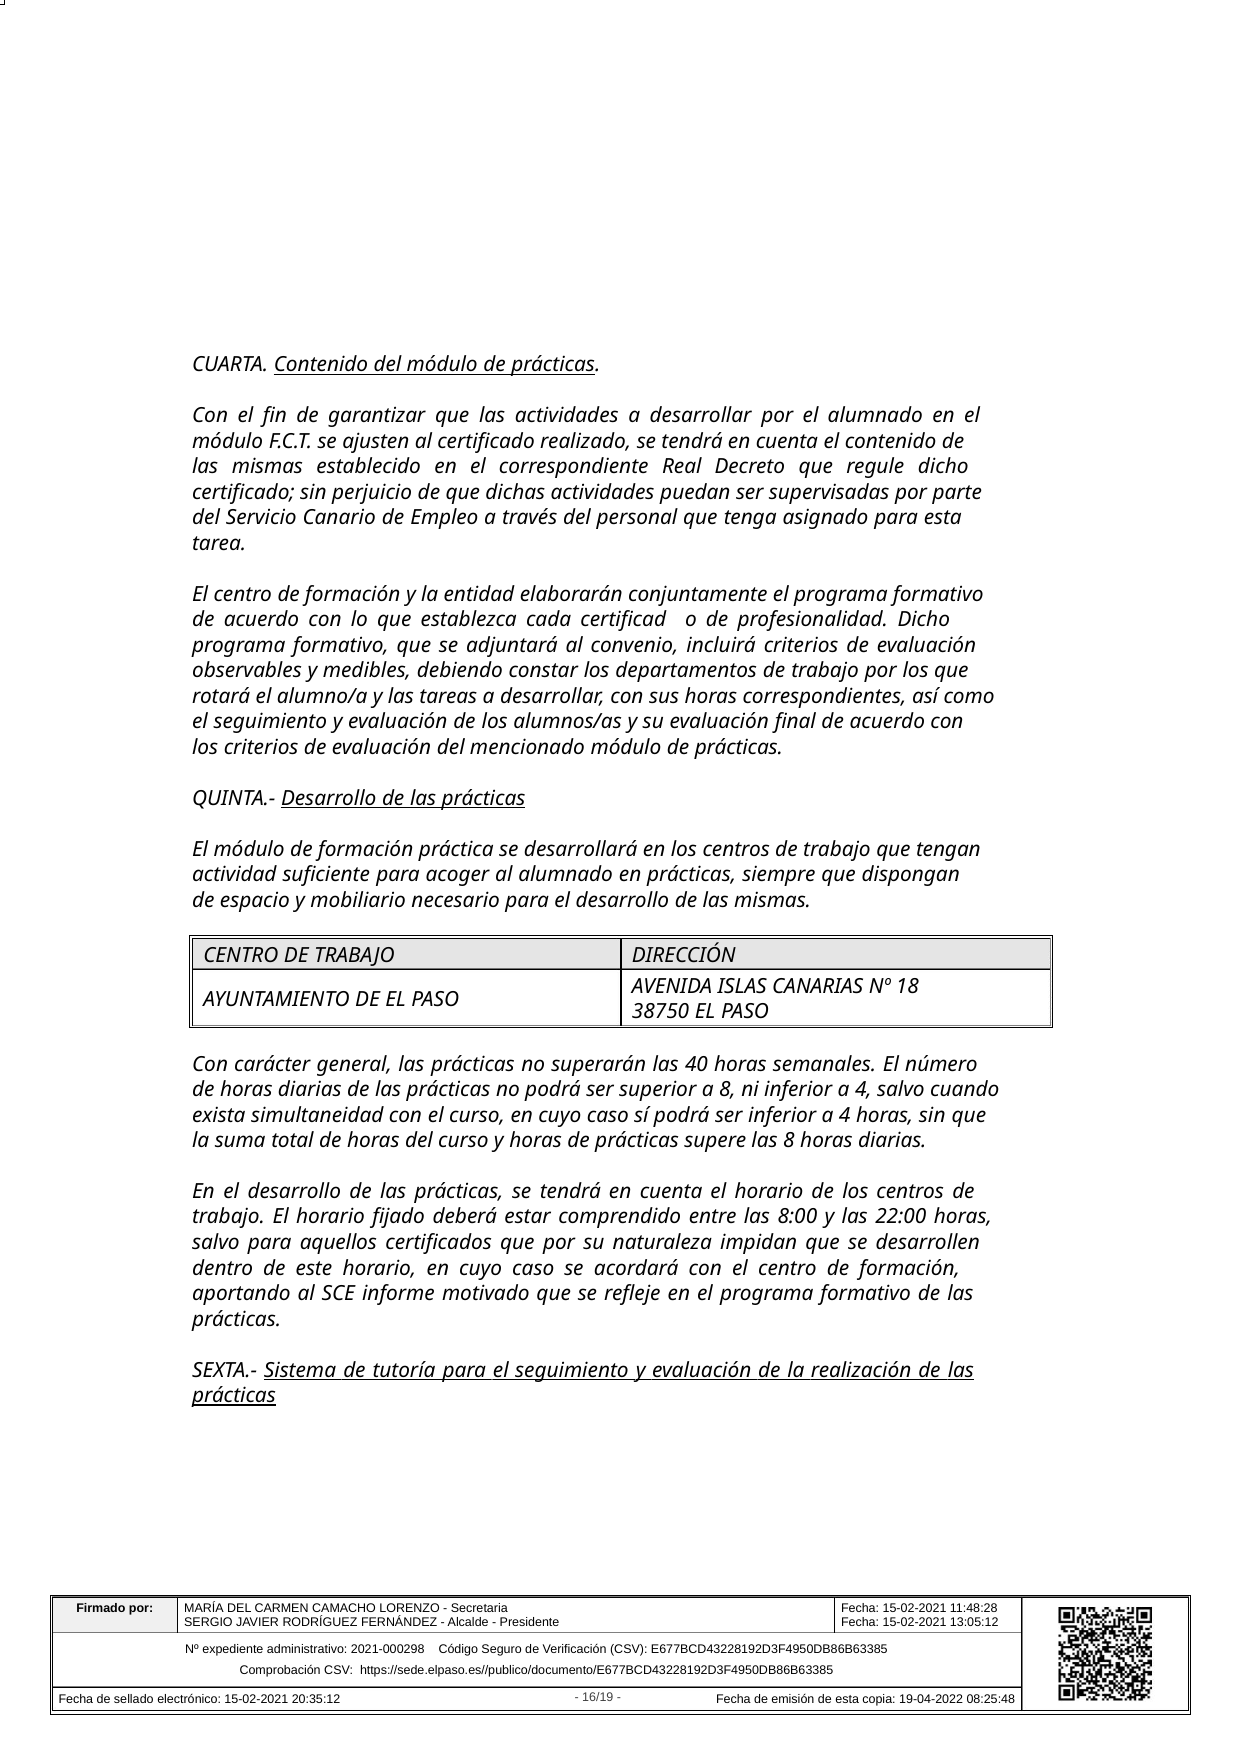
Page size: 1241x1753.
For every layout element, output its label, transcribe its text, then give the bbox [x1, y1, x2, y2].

text MARÍA DEL CARMEN CAMACHO LORENZO - Secretaria [184, 1601, 586, 1615]
text del Servicio Canario de Empleo a través del personal que tenga asignado para esta [192, 505, 1074, 529]
text SERGIO JAVIER RODRÍGUEZ FERNÁNDEZ - Alcalde - Presidente [184, 1615, 586, 1629]
text módulo F.C.T. se ajusten al certificado realizado, se tendrá en cuenta el contenido de [192, 428, 1074, 453]
text CUARTA. Contenido del módulo de prácticas. [192, 352, 681, 377]
text Fecha: 15-02-2021 11:48:28 [841, 1601, 1022, 1615]
text El centro de formación y la entidad elaborarán conjuntamente el programa formativo [192, 581, 1074, 606]
text salvo para aquellos certificados que por su naturaleza impidan que se desarrollen [192, 1230, 1074, 1254]
text Fecha de sellado electrónico: 15-02-2021 20:35:12 [58, 1692, 365, 1706]
text En el desarrollo de las prácticas, se tendrá en cuenta el horario de los centros de [192, 1179, 1074, 1203]
text AVENIDA ISLAS CANARIAS Nº 18 [632, 973, 974, 998]
text aportando al SCE informe motivado que se refleje en el programa formativo de las [192, 1281, 1074, 1306]
text El módulo de formación práctica se desarrollará en los centros de trabajo que tengan [192, 836, 1074, 861]
text QUINTA.- Desarrollo de las prácticas [192, 785, 577, 810]
text prácticas. [192, 1306, 1074, 1331]
text SEXTA.- Sistema de tutoría para el seguimiento y evaluación de la realización de las [192, 1357, 1073, 1382]
text Nº expediente administrativo: 2021-000298 Código Seguro de Verificación (CSV): E677BCD43228192D3F4950DB86B63385 [185, 1642, 913, 1656]
text 38750 EL PASO [632, 998, 803, 1023]
text - 16/19 - [574, 1691, 640, 1705]
text la suma total de horas del curso y horas de prácticas supere las 8 horas diarias. [192, 1128, 1074, 1152]
text DIRECCIÓN [632, 943, 773, 968]
text Con carácter general, las prácticas no superarán las 40 horas semanales. El número [192, 1051, 1074, 1076]
text Con el fin de garantizar que las actividades a desarrollar por el alumnado en el [192, 403, 1074, 428]
text Firmado por: [76, 1601, 172, 1615]
picture [190, 936, 1052, 1027]
text dentro de este horario, en cuyo caso se acordará con el centro de formación, [192, 1255, 1074, 1280]
text prácticas [192, 1382, 1073, 1407]
text Comprobación CSV: https://sede.elpaso.es//publico/documento/E677BCD43228192D3F4950DB86B63385 [239, 1663, 913, 1677]
text certificado; sin perjuicio de que dichas actividades puedan ser supervisadas por parte [192, 479, 1074, 504]
text programa formativo, que se adjuntará al convenio, incluirá criterios de evaluación [192, 632, 1074, 657]
text observables y medibles, debiendo constar los departamentos de trabajo por los que [192, 658, 1074, 683]
text de horas diarias de las prácticas no podrá ser superior a 8, ni inferior a 4, salvo cuando [192, 1077, 1074, 1101]
text Fecha de emisión de esta copia: 19-04-2022 08:25:48 [716, 1692, 1040, 1706]
text las mismas establecido en el correspondiente Real Decreto que regule dicho [192, 454, 1074, 479]
text actividad suficiente para acoger al alumnado en prácticas, siempre que dispongan [192, 862, 1074, 887]
text de espacio y mobiliario necesario para el desarrollo de las mismas. [192, 887, 1074, 912]
text CENTRO DE TRABAJO [203, 943, 442, 968]
text trabajo. El horario fijado deberá estar comprendido entre las 8:00 y las 22:00 horas, [192, 1204, 1074, 1229]
text de acuerdo con lo que establezca cada certificad o de profesionalidad. Dicho [192, 607, 1074, 632]
text rotará el alumno/a y las tareas a desarrollar, con sus horas correspondientes, así como [192, 683, 1074, 708]
picture [51, 1596, 1190, 1714]
text Fecha: 15-02-2021 13:05:12 [841, 1615, 1022, 1629]
text los criterios de evaluación del mencionado módulo de prácticas. [192, 734, 1074, 759]
text el seguimiento y evaluación de los alumnos/as y su evaluación final de acuerdo con [192, 709, 1074, 734]
text AYUNTAMIENTO DE EL PASO [203, 986, 507, 1011]
text exista simultaneidad con el curso, en cuyo caso sí podrá ser inferior a 4 horas, sin que [192, 1102, 1074, 1127]
text tarea. [192, 530, 1074, 555]
